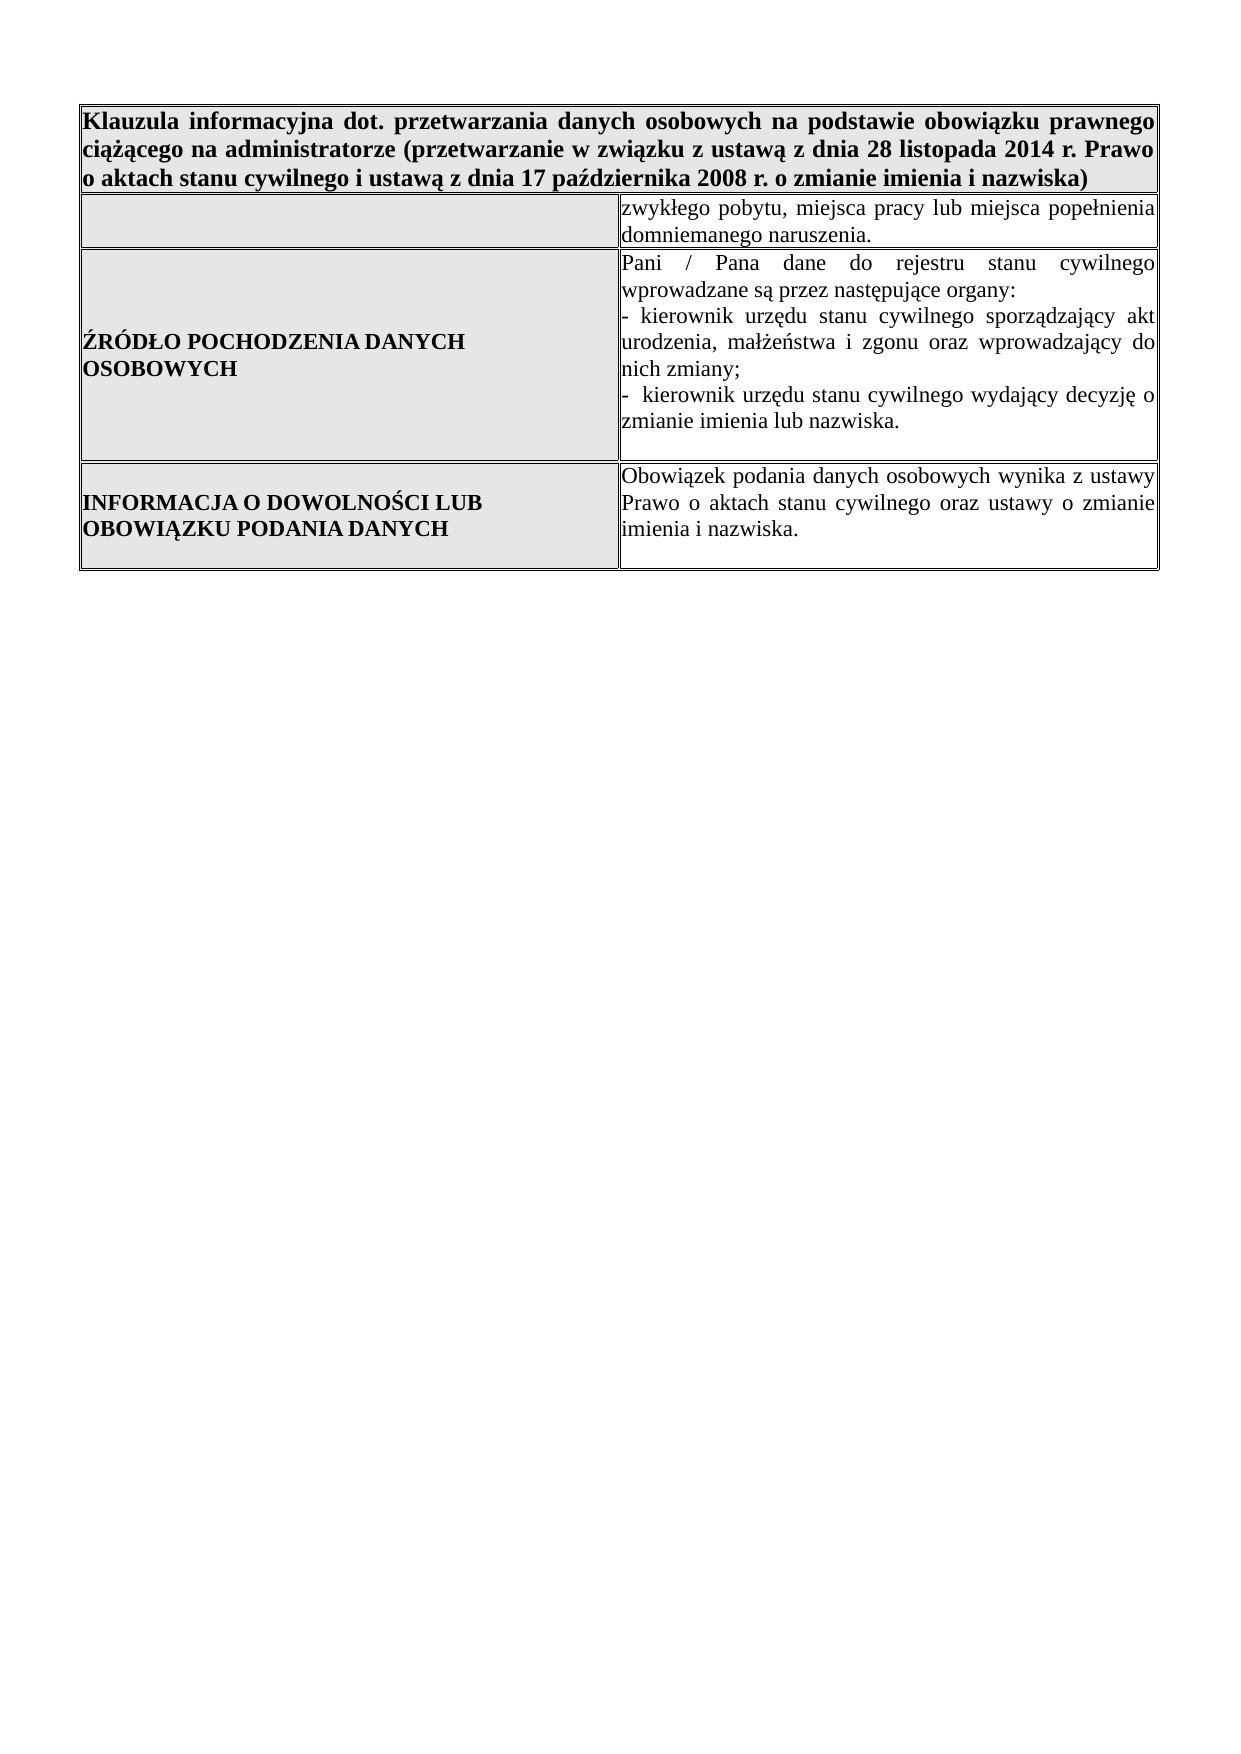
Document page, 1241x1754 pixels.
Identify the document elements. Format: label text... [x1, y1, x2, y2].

table_cell INFORMACJA O DOWOLNOŚCI LUB OBOWIĄZKU PODANIA DANYCH [82, 464, 618, 568]
table_cell Obowiązek podania danych osobowych wynika z ustawy Prawo o aktach stanu cywilnego oraz ustawy o zmianie imienia i nazwiska. [621, 464, 1157, 568]
table_cell zwykłego pobytu, miejsca pracy lub miejsca popełnienia domniemanego naruszenia. [621, 195, 1157, 247]
table_cell [82, 195, 618, 247]
table_header Klauzula informacyjna dot. przetwarzania danych osobowych na podstawie obowiązku prawnego ciążącego na administratorze (przetwarzanie w związku z ustawą z dnia 28 listopada 2014 r. Prawo o aktach stanu cywilnego i ustawą z dnia 17 października 2008 r. o zmianie imienia i nazwiska) [82, 107, 1157, 192]
table_cell Pani / Pana dane do rejestru stanu cywilnego wprowadzane są przez następujące organy: - kierownik urzędu stanu cywilnego sporządzający akt urodzenia, małżeństwa i zgonu oraz wprowadzający do nich zmiany; - kierownik urzędu stanu cywilnego wydający decyzję o zmianie imienia lub nazwiska. [621, 250, 1157, 460]
table_cell ŹRÓDŁO POCHODZENIA DANYCH OSOBOWYCH [82, 250, 618, 460]
